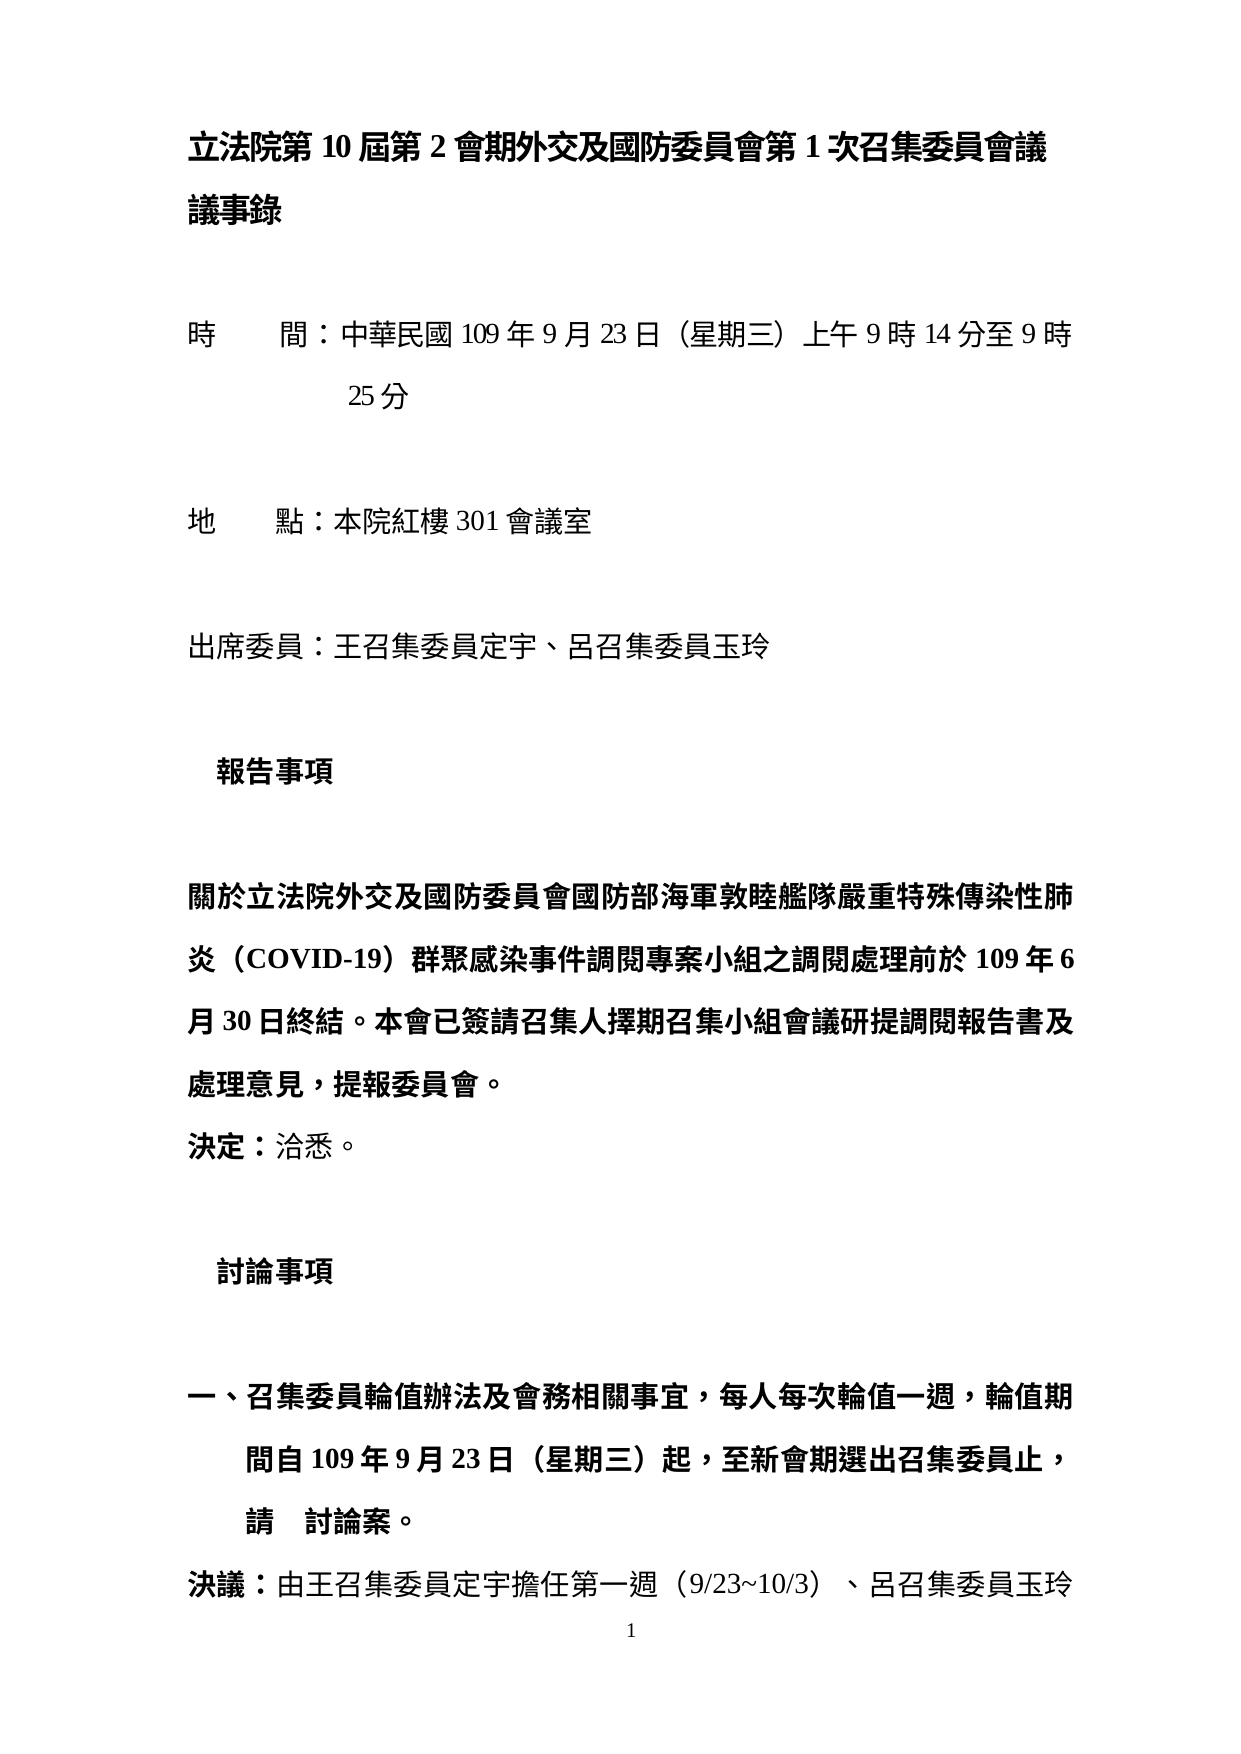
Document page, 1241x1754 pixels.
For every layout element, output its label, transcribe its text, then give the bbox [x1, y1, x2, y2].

text 討論事項 [187, 1228, 1075, 1291]
text 時 間：中華民國109年9月23日（星期三）上午9時14分至9時25分 [187, 291, 1075, 416]
text 關於立法院外交及國防委員會國防部海軍敦睦艦隊嚴重特殊傳染性肺炎（COVID-19）群聚感染事件調閱專案小組之調閱處理前於109年6月30日終結。本會已簽請召集人擇期召集小組會議研提調閱報告書及處理意見，提報委員會。 [187, 853, 1075, 1103]
text 一、召集委員輪值辦法及會務相關事宜，每人每次輪值一週，輪值期間自109年9月23日（星期三）起，至新會期選出召集委員止，請 討論案。 [187, 1353, 1075, 1541]
text 報告事項 [187, 728, 1075, 791]
text 出席委員：王召集委員定宇、呂召集委員玉玲 [187, 603, 1075, 666]
text 決定：洽悉。 [187, 1103, 1075, 1166]
text 決議：由王召集委員定宇擔任第一週（9/23~10/3）、呂召集委員玉玲 [187, 1541, 1075, 1603]
text 立法院第10屆第2會期外交及國防委員會第1次召集委員會議議事錄 [187, 103, 1075, 228]
text 地 點：本院紅樓301會議室 [187, 478, 1075, 541]
